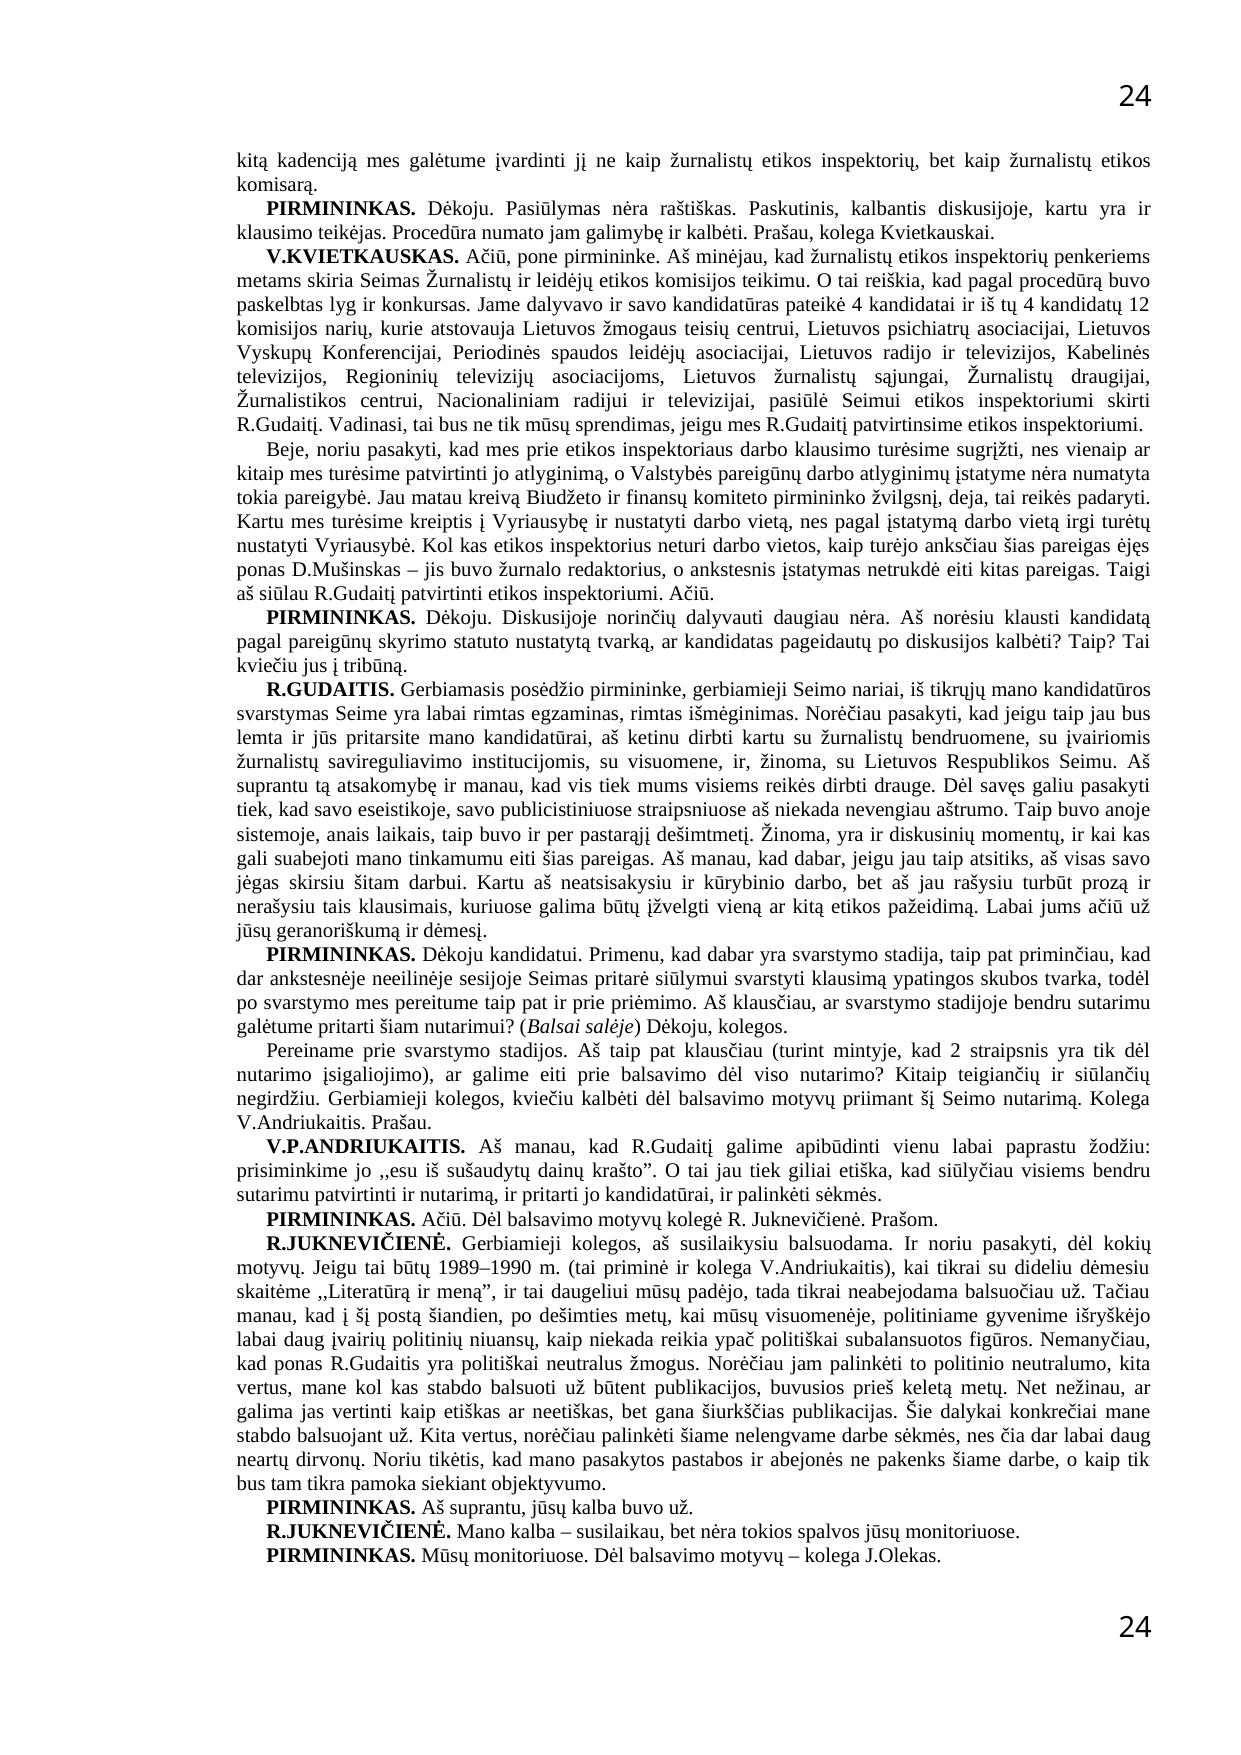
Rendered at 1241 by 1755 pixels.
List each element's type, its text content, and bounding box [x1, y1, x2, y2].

text Pereiname prie svarstymo stadijos. Aš taip pat klausčiau (turint mintyje, kad 2 straipsnis yra tik dėl nutarimo įsigaliojimo), ar galime eiti prie balsavimo dėl viso nutarimo? Kitaip teigiančių ir siūlančių negirdžiu. Gerbiamieji kolegos, kviečiu kalbėti dėl balsavimo motyvų priimant šį Seimo nutarimą. Kolega V.Andriukaitis. Prašau. [236, 1038, 1152, 1134]
text PIRMININKAS. Ačiū. Dėl balsavimo motyvų kolegė R. Juknevičienė. Prašom. [236, 1206, 1152, 1231]
text V.KVIETKAUSKAS. Ačiū, pone pirmininke. Aš minėjau, kad žurnalistų etikos inspektorių penkeriems metams skiria Seimas Žurnalistų ir leidėjų etikos komisijos teikimu. O tai reiškia, kad pagal procedūrą buvo paskelbtas lyg ir konkursas. Jame dalyvavo ir savo kandidatūras pateikė 4 kandidatai ir iš tų 4 kandidatų 12 komisijos narių, kurie atstovauja Lietuvos žmogaus teisių centrui, Lietuvos psichiatrų asociacijai, Lietuvos Vyskupų Konferencijai, Periodinės spaudos leidėjų asociacijai, Lietuvos radijo ir televizijos, Kabelinės televizijos, Regioninių televizijų asociacijoms, Lietuvos žurnalistų sąjungai, Žurnalistų draugijai, Žurnalistikos centrui, Nacionaliniam radijui ir televizijai, pasiūlė Seimui etikos inspektoriumi skirti R.Gudaitį. Vadinasi, tai bus ne tik mūsų sprendimas, jeigu mes R.Gudaitį patvirtinsime etikos inspektoriumi. [236, 244, 1152, 436]
text R.Gudaitis. Gerbiamasis posėdžio pirmininke, gerbiamieji Seimo nariai, iš tikrųjų mano kandidatūros svarstymas Seime yra labai rimtas egzaminas, rimtas išmėginimas. Norėčiau pasakyti, kad jeigu taip jau bus lemta ir jūs pritarsite mano kandidatūrai, aš ketinu dirbti kartu su žurnalistų bendruomene, su įvairiomis žurnalistų savireguliavimo institucijomis, su visuomene, ir, žinoma, su Lietuvos Respublikos Seimu. Aš suprantu tą atsakomybę ir manau, kad vis tiek mums visiems reikės dirbti drauge. Dėl savęs galiu pasakyti tiek, kad savo eseistikoje, savo publicistiniuose straipsniuose aš niekada nevengiau aštrumo. Taip buvo anoje sistemoje, anais laikais, taip buvo ir per pastarąjį dešimtmetį. Žinoma, yra ir diskusinių momentų, ir kai kas gali suabejoti mano tinkamumu eiti šias pareigas. Aš manau, kad dabar, jeigu jau taip atsitiks, aš visas savo jėgas skirsiu šitam darbui. Kartu aš neatsisakysiu ir kūrybinio darbo, bet aš jau rašysiu turbūt prozą ir nerašysiu tais klausimais, kuriuose galima būtų įžvelgti vieną ar kitą etikos pažeidimą. Labai jums ačiū už jūsų geranoriškumą ir dėmesį. [236, 677, 1152, 942]
text PIRMININKAS. Dėkoju kandidatui. Primenu, kad dabar yra svarstymo stadija, taip pat priminčiau, kad dar ankstesnėje neeilinėje sesijoje Seimas pritarė siūlymui svarstyti klausimą ypatingos skubos tvarka, todėl po svarstymo mes pereitume taip pat ir prie priėmimo. Aš klausčiau, ar svarstymo stadijoje bendru sutarimu galėtume pritarti šiam nutarimui? (Balsai salėje) Dėkoju, kolegos. [236, 942, 1152, 1038]
text PIRMININKAS. Dėkoju. Diskusijoje norinčių dalyvauti daugiau nėra. Aš norėsiu klausti kandidatą pagal pareigūnų skyrimo statuto nustatytą tvarką, ar kandidatas pageidautų po diskusijos kalbėti? Taip? Tai kviečiu jus į tribūną. [236, 605, 1152, 677]
text Beje, noriu pasakyti, kad mes prie etikos inspektoriaus darbo klausimo turėsime sugrįžti, nes vienaip ar kitaip mes turėsime patvirtinti jo atlyginimą, o Valstybės pareigūnų darbo atlyginimų įstatyme nėra numatyta tokia pareigybė. Jau matau kreivą Biudžeto ir finansų komiteto pirmininko žvilgsnį, deja, tai reikės padaryti. Kartu mes turėsime kreiptis į Vyriausybę ir nustatyti darbo vietą, nes pagal įstatymą darbo vietą irgi turėtų nustatyti Vyriausybė. Kol kas etikos inspektorius neturi darbo vietos, kaip turėjo anksčiau šias pareigas ėjęs ponas D.Mušinskas – jis buvo žurnalo redaktorius, o ankstesnis įstatymas netrukdė eiti kitas pareigas. Taigi aš siūlau R.Gudaitį patvirtinti etikos inspektoriumi. Ačiū. [236, 436, 1152, 605]
text V.P.ANDRIUKAITIS. Aš manau, kad R.Gudaitį galime apibūdinti vienu labai paprastu žodžiu: prisiminkime jo ,,esu iš sušaudytų dainų krašto”. O tai jau tiek giliai etiška, kad siūlyčiau visiems bendru sutarimu patvirtinti ir nutarimą, ir pritarti jo kandidatūrai, ir palinkėti sėkmės. [236, 1134, 1152, 1206]
text R.JUKNEVIČIENĖ. Mano kalba – susilaikau, bet nėra tokios spalvos jūsų monitoriuose. [236, 1519, 1152, 1543]
text R.JUKNEVIČIENĖ. Gerbiamieji kolegos, aš susilaikysiu balsuodama. Ir noriu pasakyti, dėl kokių motyvų. Jeigu tai būtų 1989–1990 m. (tai priminė ir kolega V.Andriukaitis), kai tikrai su dideliu dėmesiu skaitėme ,,Literatūrą ir meną”, ir tai daugeliui mūsų padėjo, tada tikrai neabejodama balsuočiau už. Tačiau manau, kad į šį postą šiandien, po dešimties metų, kai mūsų visuomenėje, politiniame gyvenime išryškėjo labai daug įvairių politinių niuansų, kaip niekada reikia ypač politiškai subalansuotos figūros. Nemanyčiau, kad ponas R.Gudaitis yra politiškai neutralus žmogus. Norėčiau jam palinkėti to politinio neutralumo, kita vertus, mane kol kas stabdo balsuoti už būtent publikacijos, buvusios prieš keletą metų. Net nežinau, ar galima jas vertinti kaip etiškas ar neetiškas, bet gana šiurkščias publikacijas. Šie dalykai konkrečiai mane stabdo balsuojant už. Kita vertus, norėčiau palinkėti šiame nelengvame darbe sėkmės, nes čia dar labai daug neartų dirvonų. Noriu tikėtis, kad mano pasakytos pastabos ir abejonės ne pakenks šiame darbe, o kaip tik bus tam tikra pamoka siekiant objektyvumo. [236, 1231, 1152, 1495]
text kitą kadenciją mes galėtume įvardinti jį ne kaip žurnalistų etikos inspektorių, bet kaip žurnalistų etikos komisarą. [236, 148, 1152, 196]
text PIRMININKAS. Mūsų monitoriuose. Dėl balsavimo motyvų – kolega J.Olekas. [236, 1543, 1152, 1567]
text PIRMININKAS. Aš suprantu, jūsų kalba buvo už. [236, 1495, 1152, 1519]
text PIRMININKAS. Dėkoju. Pasiūlymas nėra raštiškas. Paskutinis, kalbantis diskusijoje, kartu yra ir klausimo teikėjas. Procedūra numato jam galimybę ir kalbėti. Prašau, kolega Kvietkauskai. [236, 196, 1152, 244]
